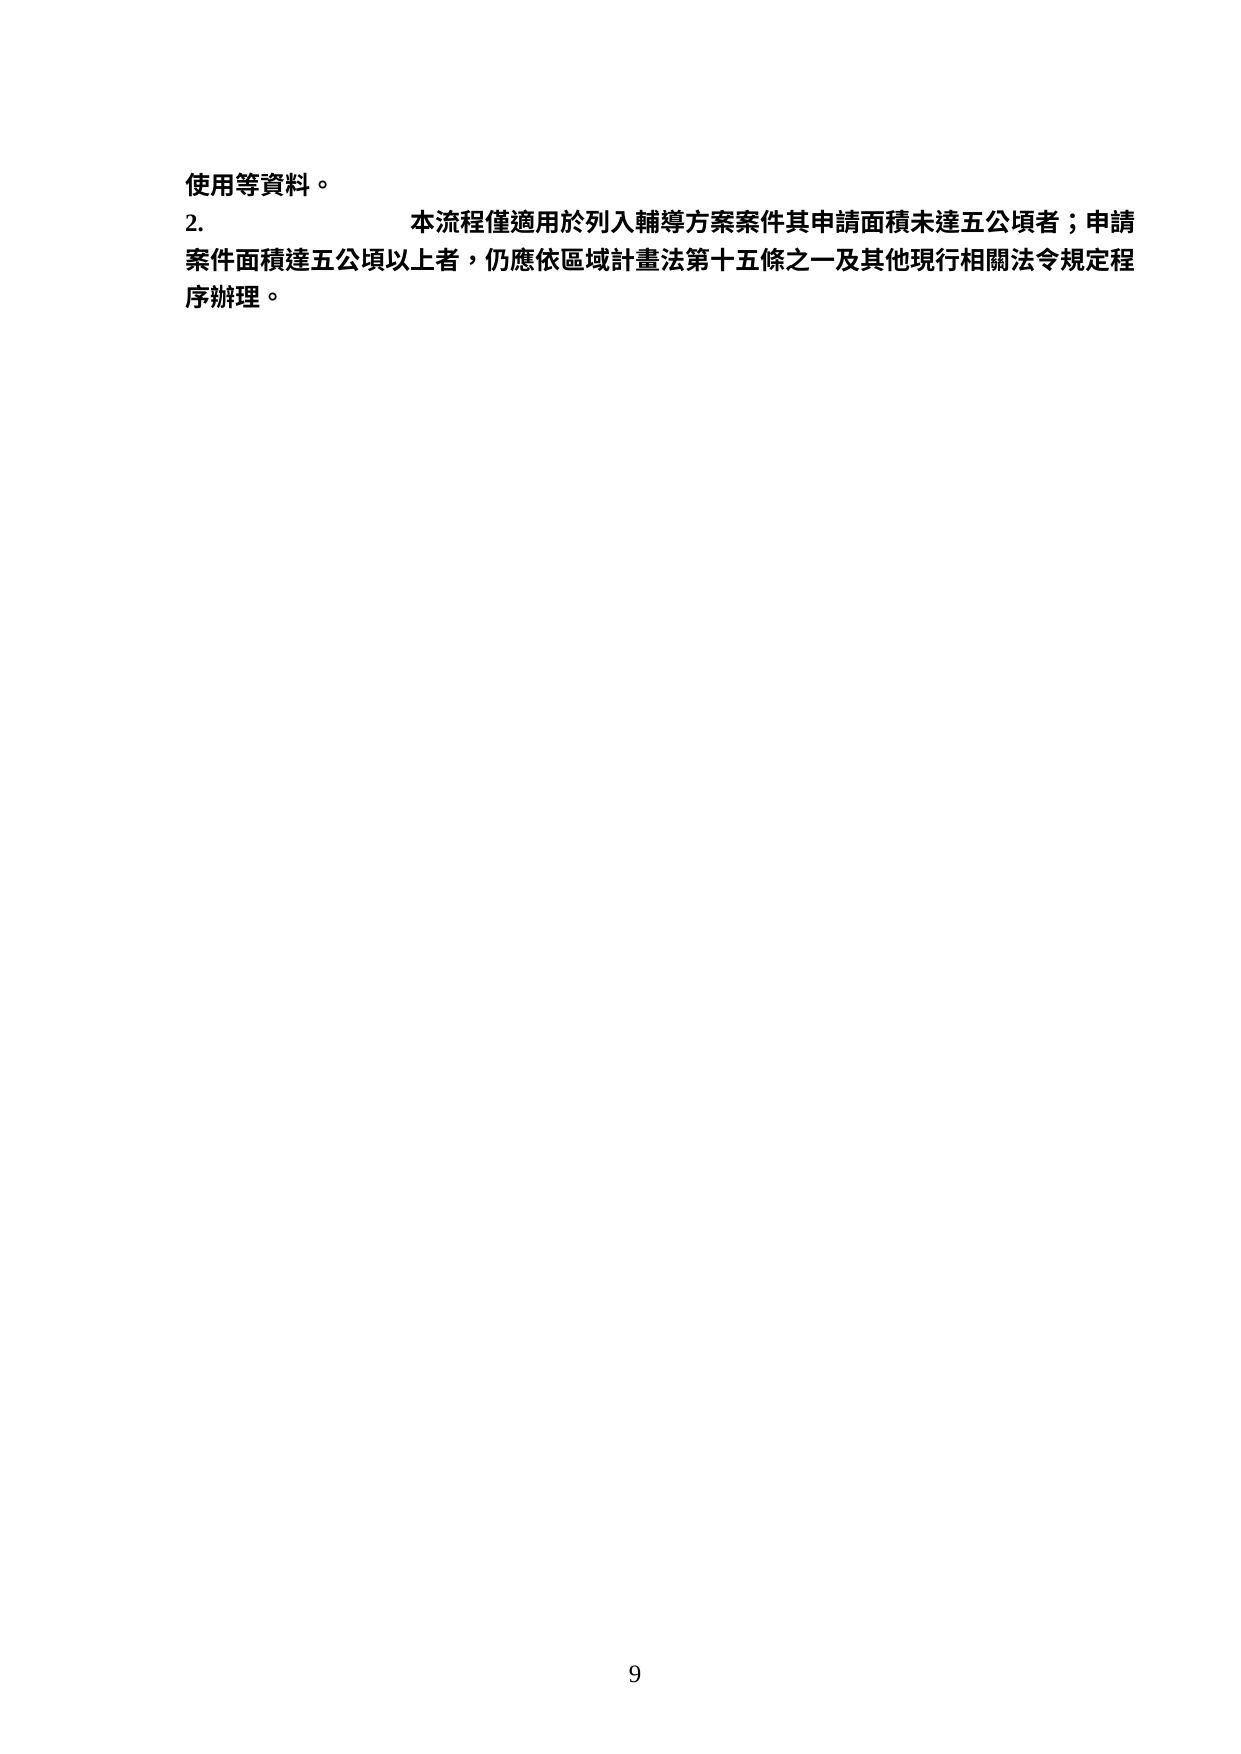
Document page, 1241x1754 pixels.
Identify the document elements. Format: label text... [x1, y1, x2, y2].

list 使用等資料。 [134, 164, 1159, 202]
list 本流程僅適用於列入輔導方案案件其申請面積未達五公頃者；申請案件面積達五公頃以上者，仍應依區域計畫法第十五條之一及其他現行相關法令規定程序辦理。 [134, 202, 1159, 314]
